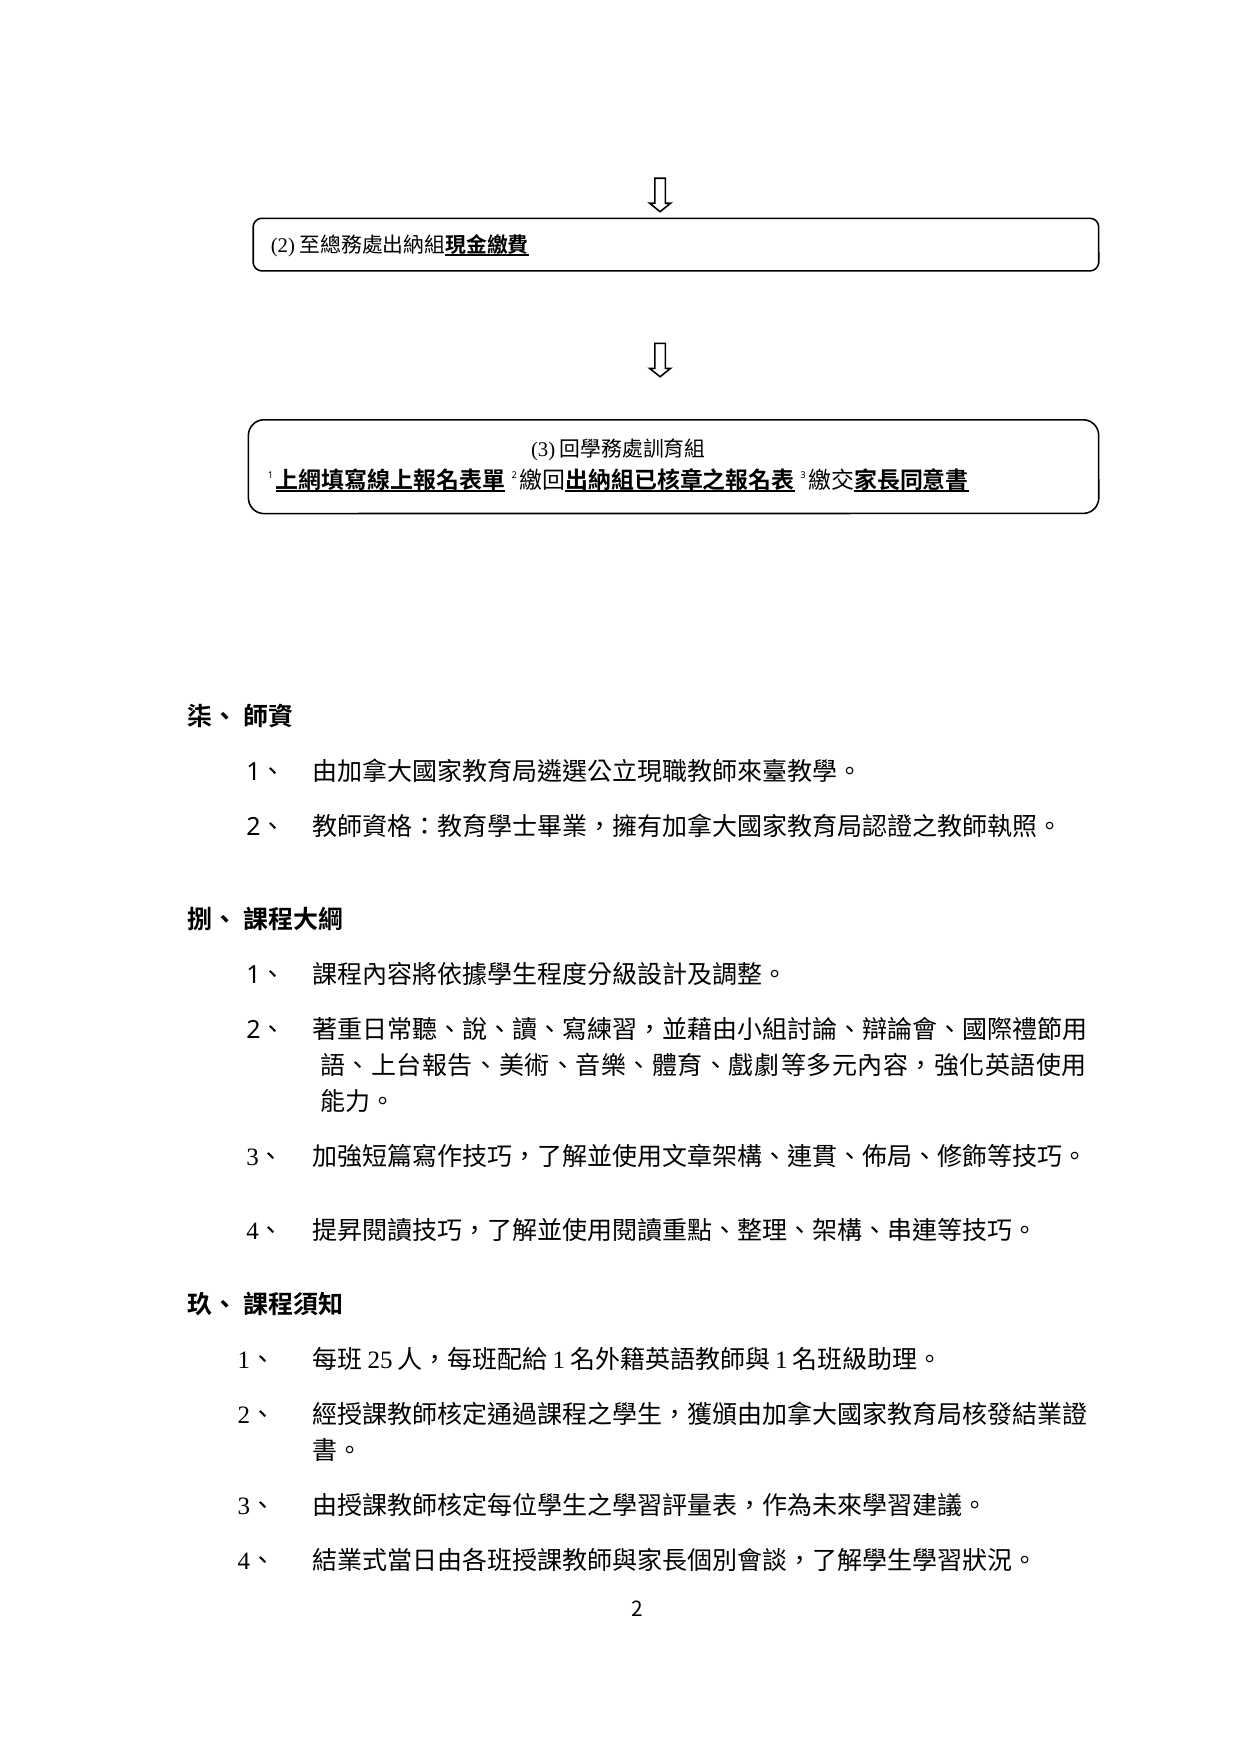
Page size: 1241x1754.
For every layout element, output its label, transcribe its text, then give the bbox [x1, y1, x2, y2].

list 師資 [187, 697, 1087, 733]
list 由授課教師核定每位學生之學習評量表，作為未來學習建議。 [237, 1485, 1087, 1522]
list 由加拿大國家教育局遴選公立現職教師來臺教學。 [246, 752, 1087, 788]
list 課程內容將依據學生程度分級設計及調整。 [246, 954, 1087, 990]
list 結業式當日由各班授課教師與家長個別會談，了解學生學習狀況。 [237, 1540, 1087, 1577]
list 課程須知 [187, 1284, 1087, 1320]
list 教師資格：教育學士畢業，擁有加拿大國家教育局認證之教師執照。 [246, 807, 1087, 843]
list 課程大綱 [187, 899, 1087, 935]
list 著重日常聽、說、讀、寫練習，並藉由小組討論、辯論會、國際禮節用語、上台報告、美術、音樂、體育、戲劇等多元內容，強化英語使用能力。 [246, 1009, 1087, 1118]
list 加強短篇寫作技巧，了解並使用文章架構、連貫、佈局、修飾等技巧。 [246, 1137, 1087, 1173]
list 提昇閱讀技巧，了解並使用閱讀重點、整理、架構、串連等技巧。 [246, 1210, 1087, 1247]
list 每班25人，每班配給1名外籍英語教師與1名班級助理。 [237, 1339, 1087, 1375]
list 經授課教師核定通過課程之學生，獲頒由加拿大國家教育局核發結業證書。 [237, 1394, 1087, 1467]
